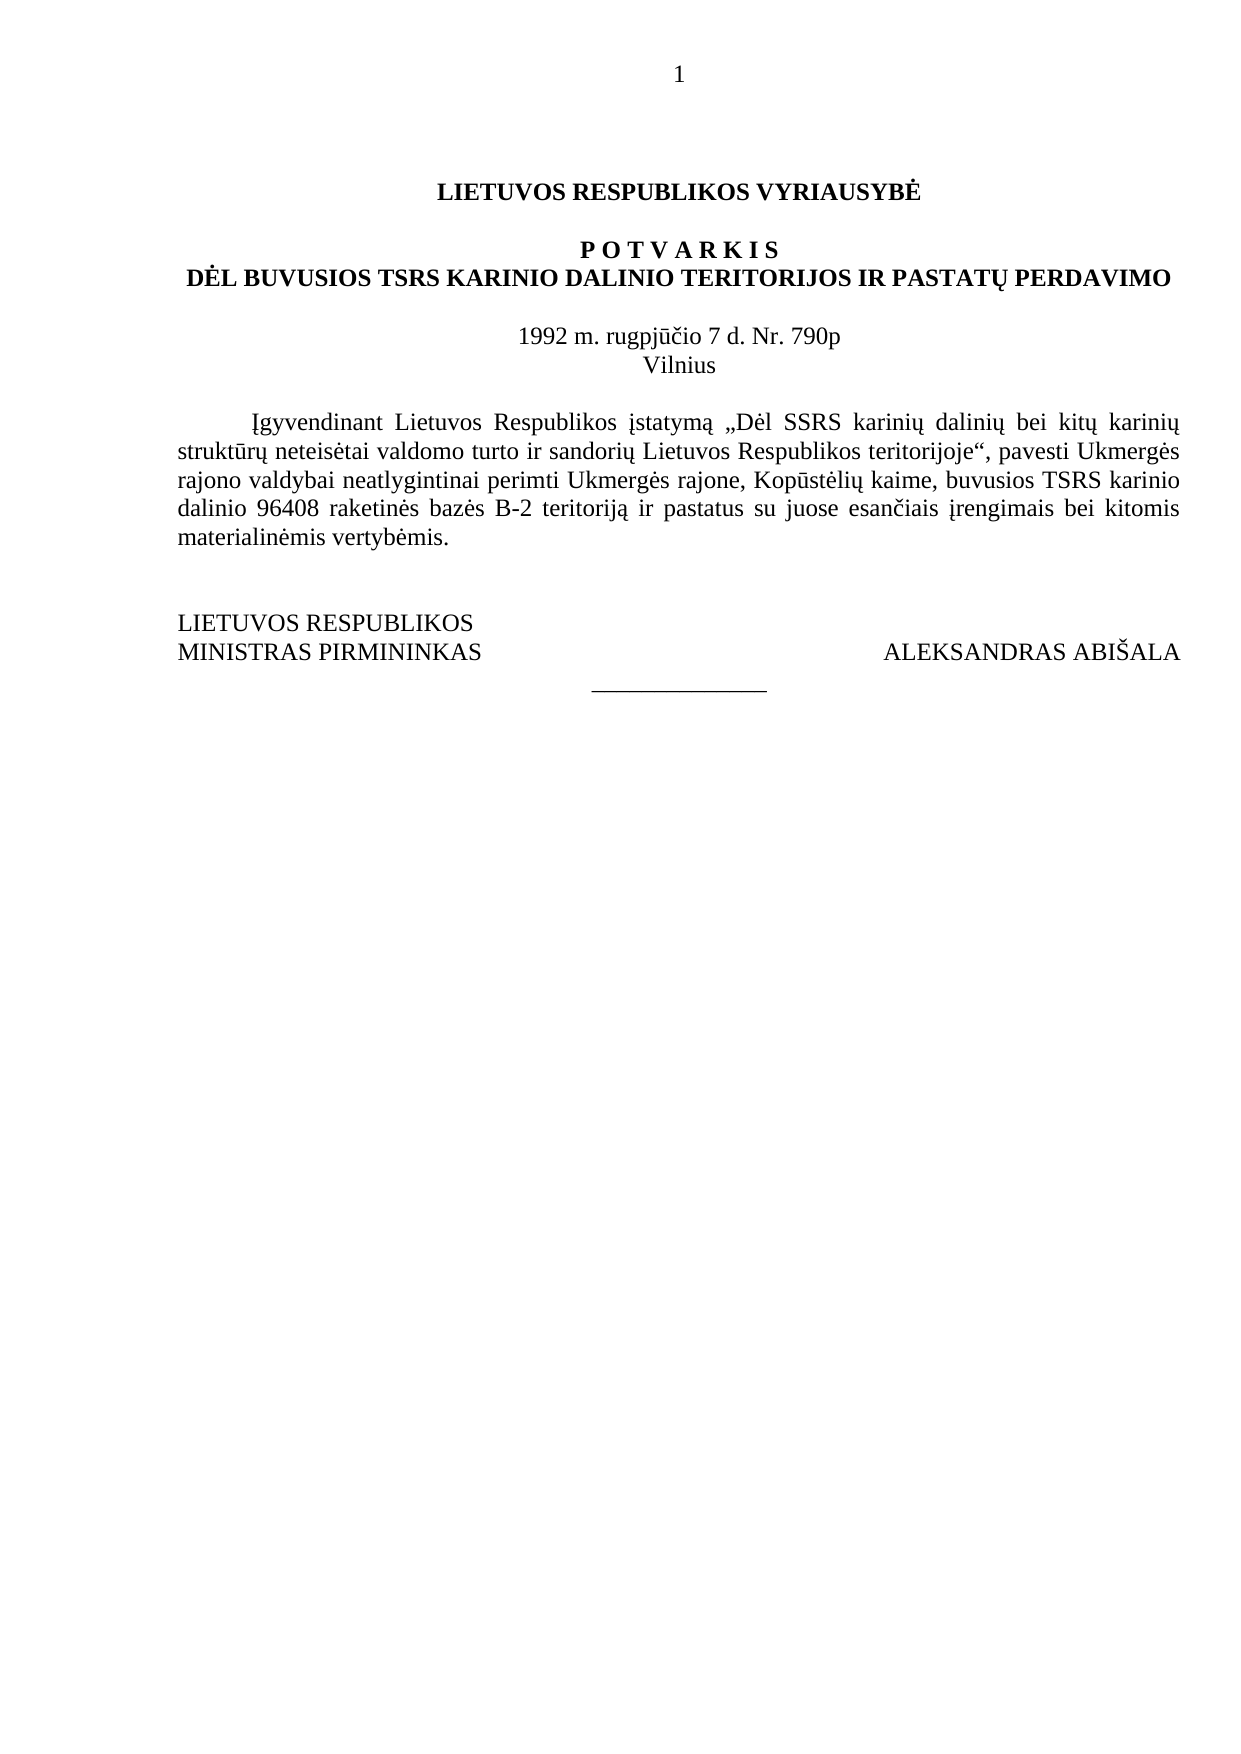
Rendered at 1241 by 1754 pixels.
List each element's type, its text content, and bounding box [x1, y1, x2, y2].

text Vilnius [177, 350, 1181, 378]
text 1992 m. rugpjūčio 7 d. Nr. 790p [177, 321, 1181, 350]
text P O T V A R K I S [177, 235, 1181, 263]
text MINISTRAS PIRMININKAS ALEKSANDRAS ABIŠALA [177, 637, 1181, 666]
text LIETUVOS RESPUBLIKOS VYRIAUSYBĖ [177, 177, 1181, 206]
text DĖL BUVUSIOS TSRS KARINIO DALINIO TERITORIJOS IR PASTATŲ PERDAVIMO [177, 263, 1181, 292]
text LIETUVOS respublikos [177, 608, 1181, 637]
text ______________ [177, 666, 1181, 695]
text Įgyvendinant Lietuvos Respublikos įstatymą „Dėl SSRS karinių dalinių bei kitų karinių struktūrų neteisėtai valdomo turto ir sandorių Lietuvos Respublikos teritorijoje“, pavesti Ukmergės rajono valdybai neatlygintinai perimti Ukmergės rajone, Kopūstėlių kaime, buvusios TSRS karinio dalinio 96408 raketinės bazės B-2 teritoriją ir pastatus su juose esančiais įrengimais bei kitomis materialinėmis vertybėmis. [177, 407, 1181, 551]
